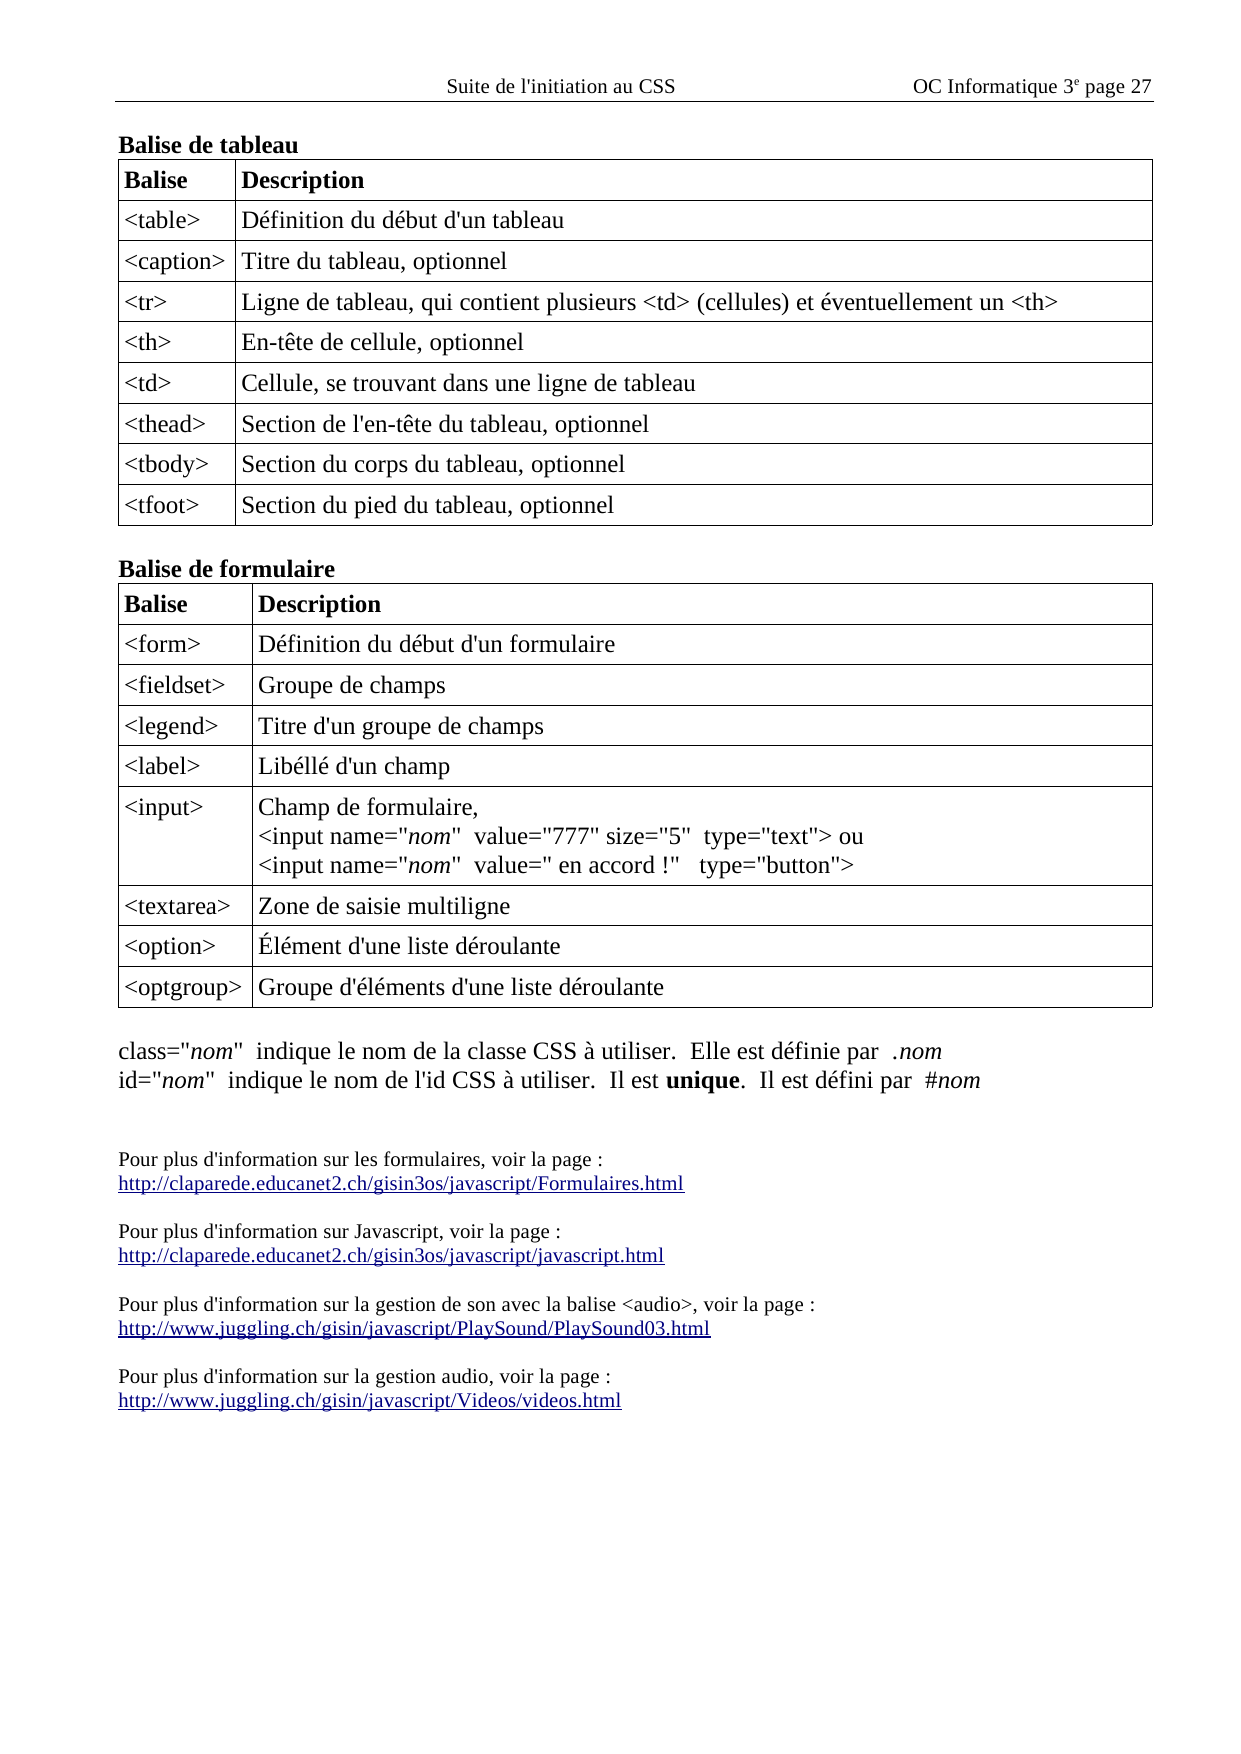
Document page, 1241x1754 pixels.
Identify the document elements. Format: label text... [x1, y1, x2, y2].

table_cell <th> [119, 322, 235, 362]
table_cell Libéllé d'un champ [253, 746, 1152, 786]
text Balise de formulaire [118, 554, 1152, 583]
table_cell <legend> [119, 706, 252, 745]
table_cell Zone de saisie multiligne [253, 886, 1152, 925]
table_cell Champ de formulaire, <input name="nom" value="777" size="5" type="text"> ou <input name="nom" value=" en accord !" type="button"> [253, 787, 1152, 885]
table_cell <td> [119, 363, 235, 403]
table_cell <table> [119, 201, 235, 240]
text class="nom" indique le nom de la classe CSS à utiliser. Elle est définie par .nom [118, 1036, 1152, 1065]
table_header Balise [119, 584, 252, 623]
table_cell <tbody> [119, 444, 235, 484]
table_cell En-tête de cellule, optionnel [236, 322, 1152, 362]
table_header Description [236, 160, 1152, 199]
table_cell Titre du tableau, optionnel [236, 241, 1152, 281]
table_cell Titre d'un groupe de champs [253, 706, 1152, 745]
table_cell Définition du début d'un tableau [236, 201, 1152, 240]
table_cell <input> [119, 787, 252, 885]
table_cell Élément d'une liste déroulante [253, 926, 1152, 966]
table_cell <caption> [119, 241, 235, 281]
table_cell Section du pied du tableau, optionnel [236, 485, 1152, 524]
table_cell <optgroup> [119, 967, 252, 1007]
text Pour plus d'information sur la gestion audio, voir la page : [118, 1363, 1152, 1388]
table_cell Section de l'en-tête du tableau, optionnel [236, 404, 1152, 443]
table_cell <tfoot> [119, 485, 235, 524]
table_cell Groupe d'éléments d'une liste déroulante [253, 967, 1152, 1007]
table_cell <textarea> [119, 886, 252, 925]
text http://claparede.educanet2.ch/gisin3os/javascript/Formulaires.html [118, 1171, 1152, 1195]
table_cell <tr> [119, 282, 235, 321]
table_cell Cellule, se trouvant dans une ligne de tableau [236, 363, 1152, 403]
table_cell Ligne de tableau, qui contient plusieurs <td> (cellules) et éventuellement un <th> [236, 282, 1152, 321]
table_cell <form> [119, 625, 252, 664]
text Pour plus d'information sur Javascript, voir la page : [118, 1219, 1152, 1243]
table_cell <fieldset> [119, 665, 252, 705]
table_cell Section du corps du tableau, optionnel [236, 444, 1152, 484]
table_cell Groupe de champs [253, 665, 1152, 705]
text http://www.juggling.ch/gisin/javascript/Videos/videos.html [118, 1388, 1152, 1412]
table_cell <thead> [119, 404, 235, 443]
table_header Balise [119, 160, 235, 199]
text Pour plus d'information sur la gestion de son avec la balise <audio>, voir la page : [118, 1291, 1152, 1315]
table_header Description [253, 584, 1152, 623]
table_cell <option> [119, 926, 252, 966]
text http://www.juggling.ch/gisin/javascript/PlaySound/PlaySound03.html [118, 1315, 1152, 1339]
table_cell <label> [119, 746, 252, 786]
text Balise de tableau [118, 130, 1152, 159]
text http://claparede.educanet2.ch/gisin3os/javascript/javascript.html [118, 1243, 1152, 1267]
text id="nom" indique le nom de l'id CSS à utiliser. Il est unique. Il est défini par #nom [118, 1065, 1152, 1094]
table_cell Définition du début d'un formulaire [253, 625, 1152, 664]
text Pour plus d'information sur les formulaires, voir la page : [118, 1147, 1152, 1171]
